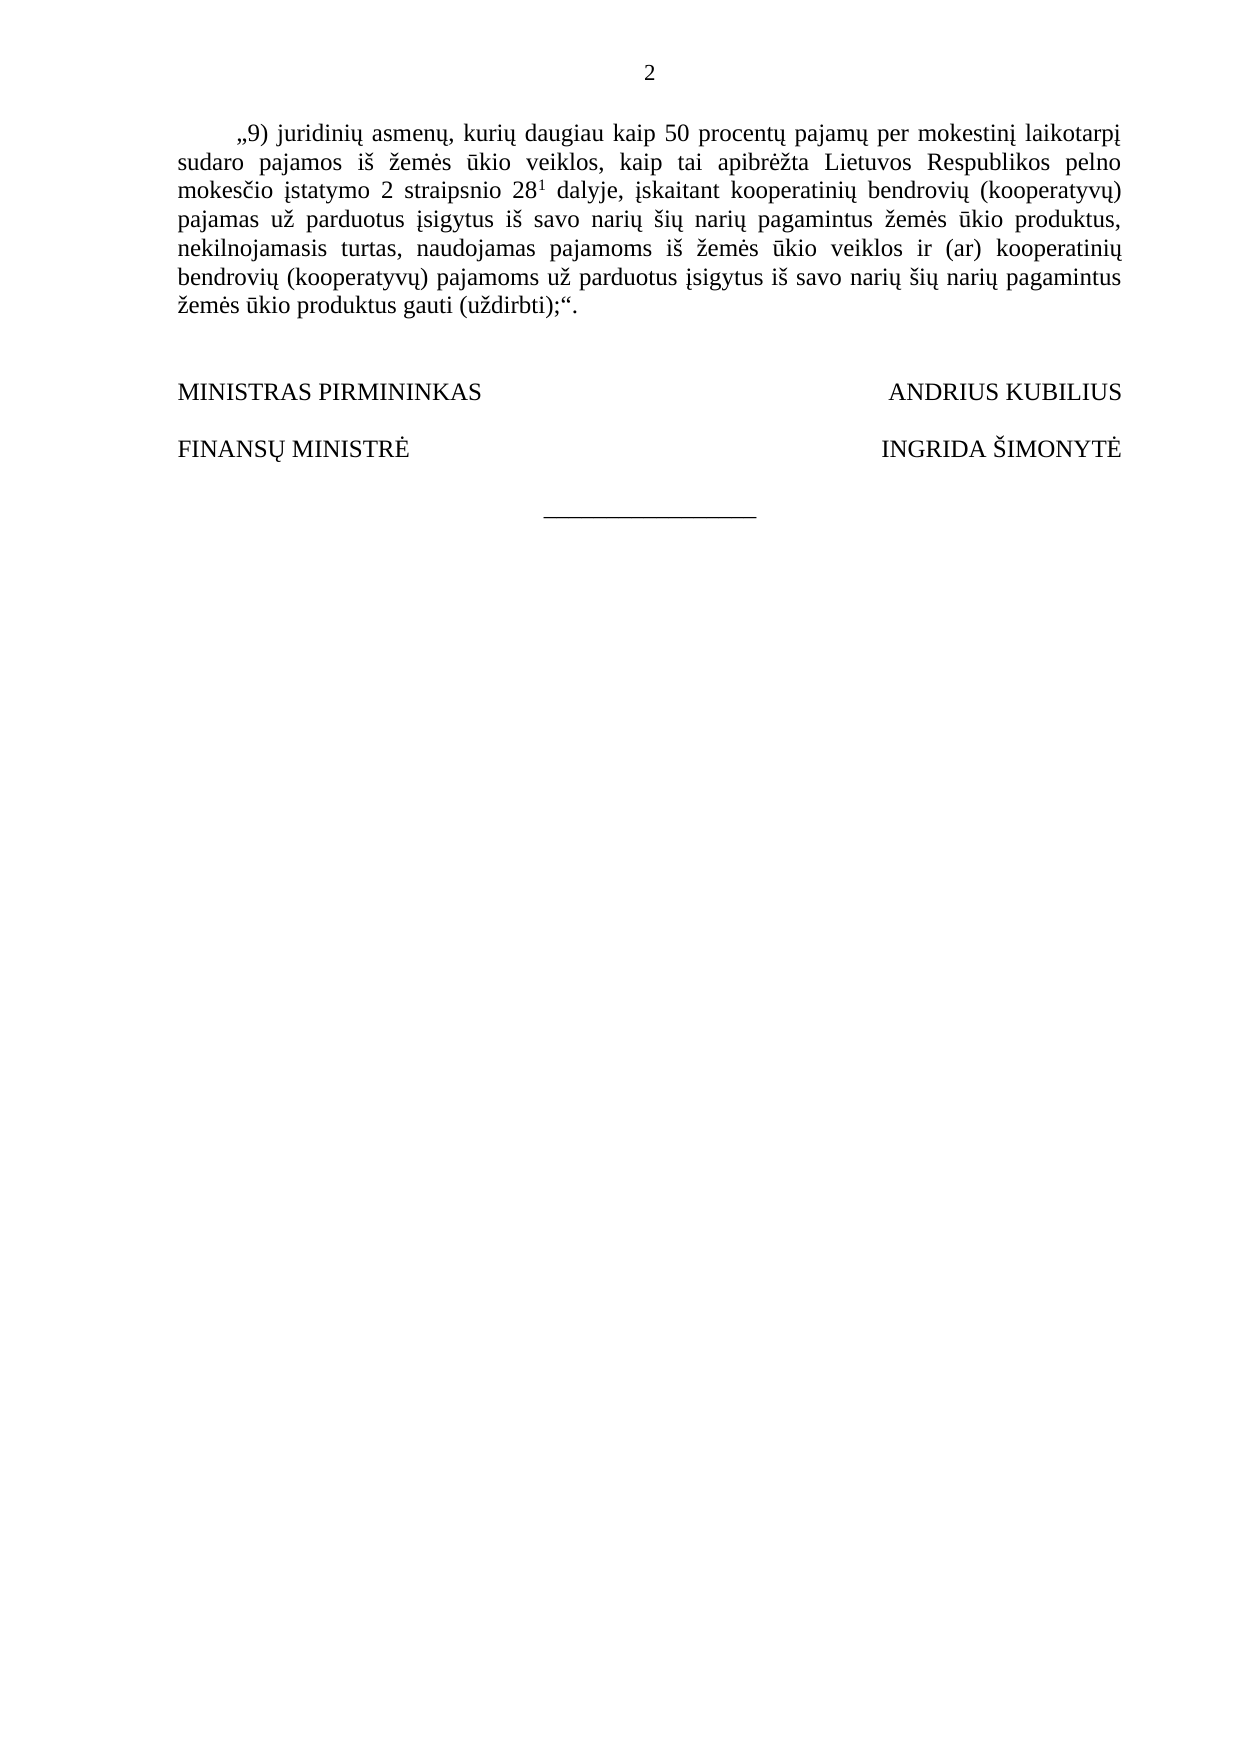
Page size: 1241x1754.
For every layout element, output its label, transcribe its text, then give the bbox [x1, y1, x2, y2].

text MINISTRAS PIRMININKAS ANDRIUS KUBILIUS [177, 377, 1122, 406]
text „9) juridinių asmenų, kurių daugiau kaip 50 procentų pajamų per mokestinį laikotarpį sudaro pajamos iš žemės ūkio veiklos, kaip tai apibrėžta Lietuvos Respublikos pelno mokesčio įstatymo 2 straipsnio 281 dalyje, įskaitant kooperatinių bendrovių (kooperatyvų) pajamas už parduotus įsigytus iš savo narių šių narių pagamintus žemės ūkio produktus, nekilnojamasis turtas, naudojamas pajamoms iš žemės ūkio veiklos ir (ar) kooperatinių bendrovių (kooperatyvų) pajamoms už parduotus įsigytus iš savo narių šių narių pagamintus žemės ūkio produktus gauti (uždirbti);“. [177, 118, 1122, 319]
text _________________ [177, 492, 1122, 521]
text FINANSŲ MINISTRĖ INGRIDA ŠIMONYTĖ [177, 434, 1122, 463]
